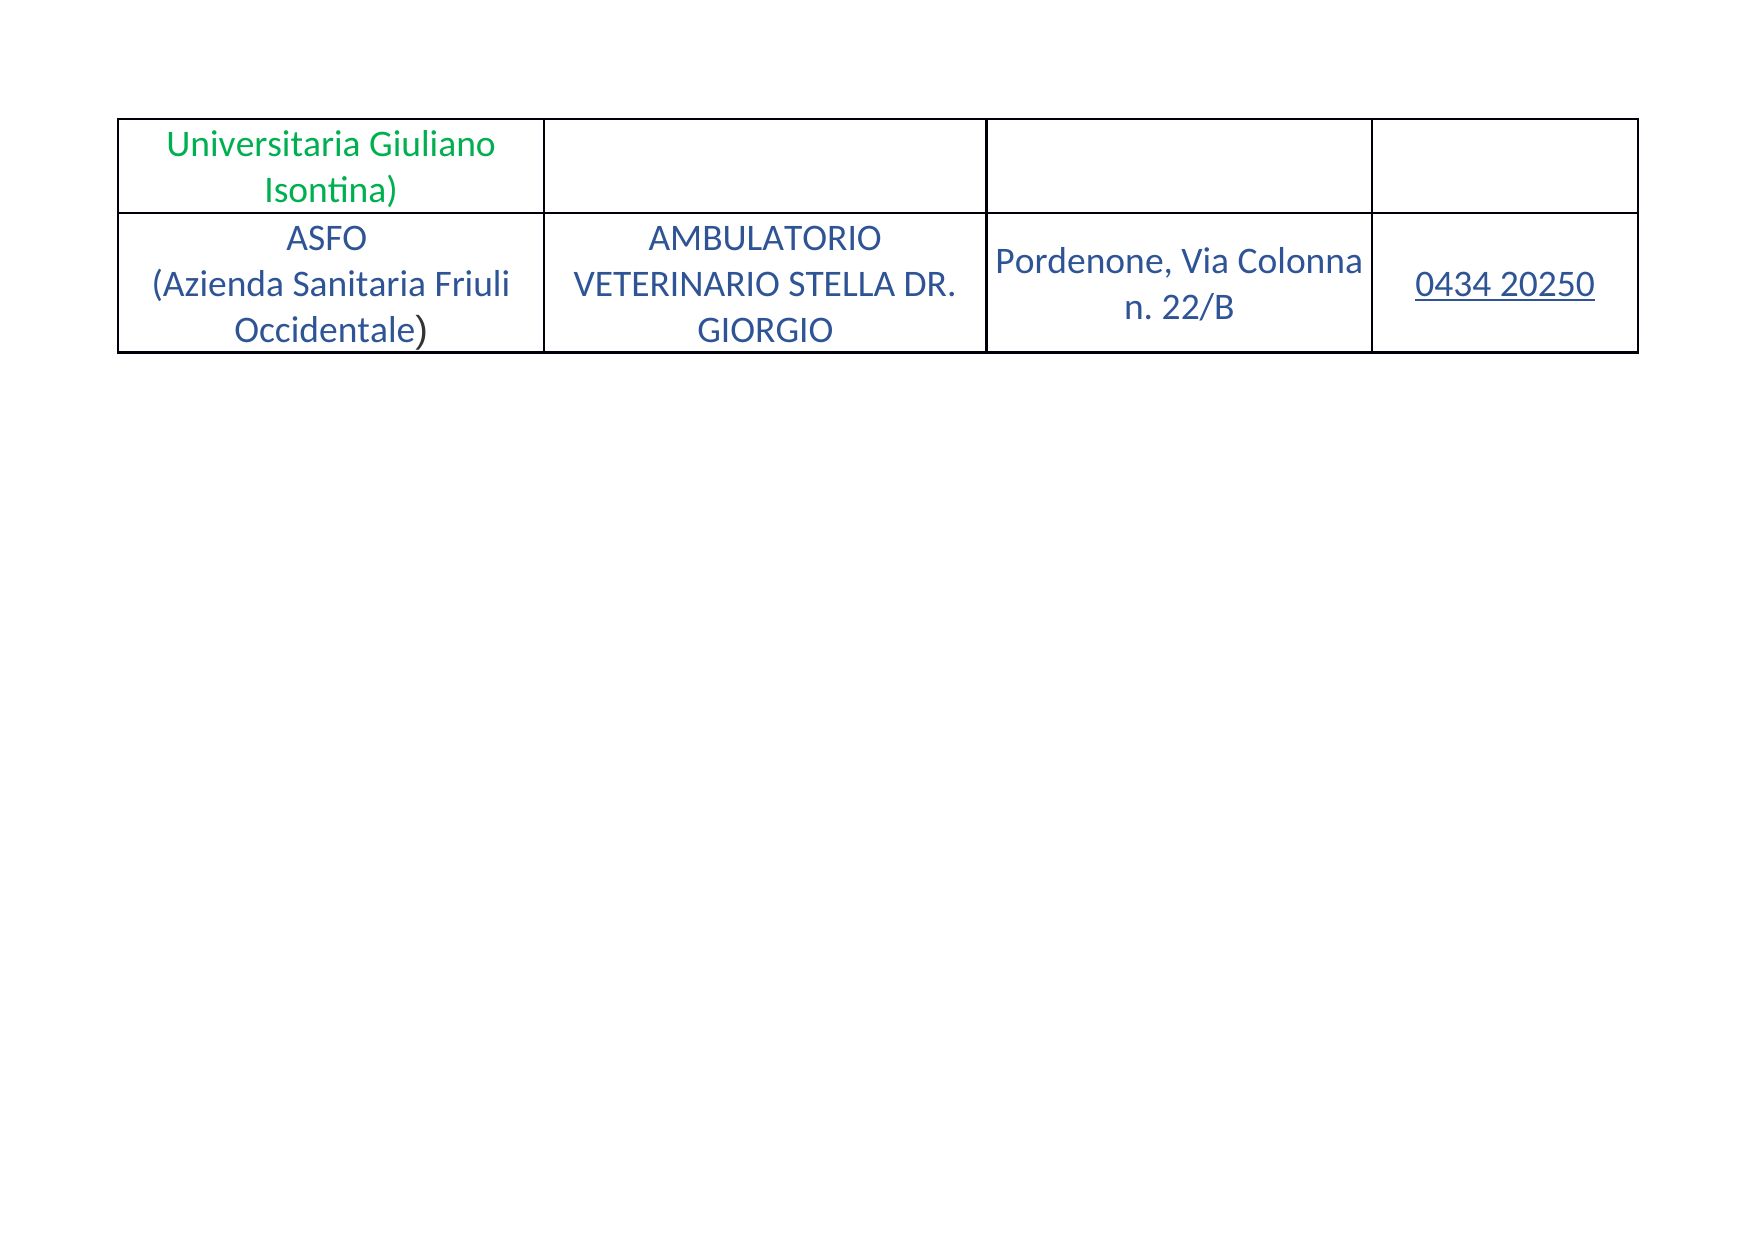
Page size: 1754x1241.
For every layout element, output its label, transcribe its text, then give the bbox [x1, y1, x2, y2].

table_cell 0434 20250 [1373, 214, 1637, 351]
table_cell AMBULATORIO VETERINARIO STELLA DR. GIORGIO [545, 214, 985, 351]
table_cell [988, 120, 1371, 212]
table_cell [545, 120, 985, 212]
table_cell ASFO (Azienda Sanitaria Friuli Occidentale) [119, 214, 543, 351]
table_cell [1373, 120, 1637, 212]
table_cell Pordenone, Via Colonna n. 22/B [988, 214, 1371, 351]
table_cell Universitaria Giuliano Isontina) [119, 120, 543, 212]
